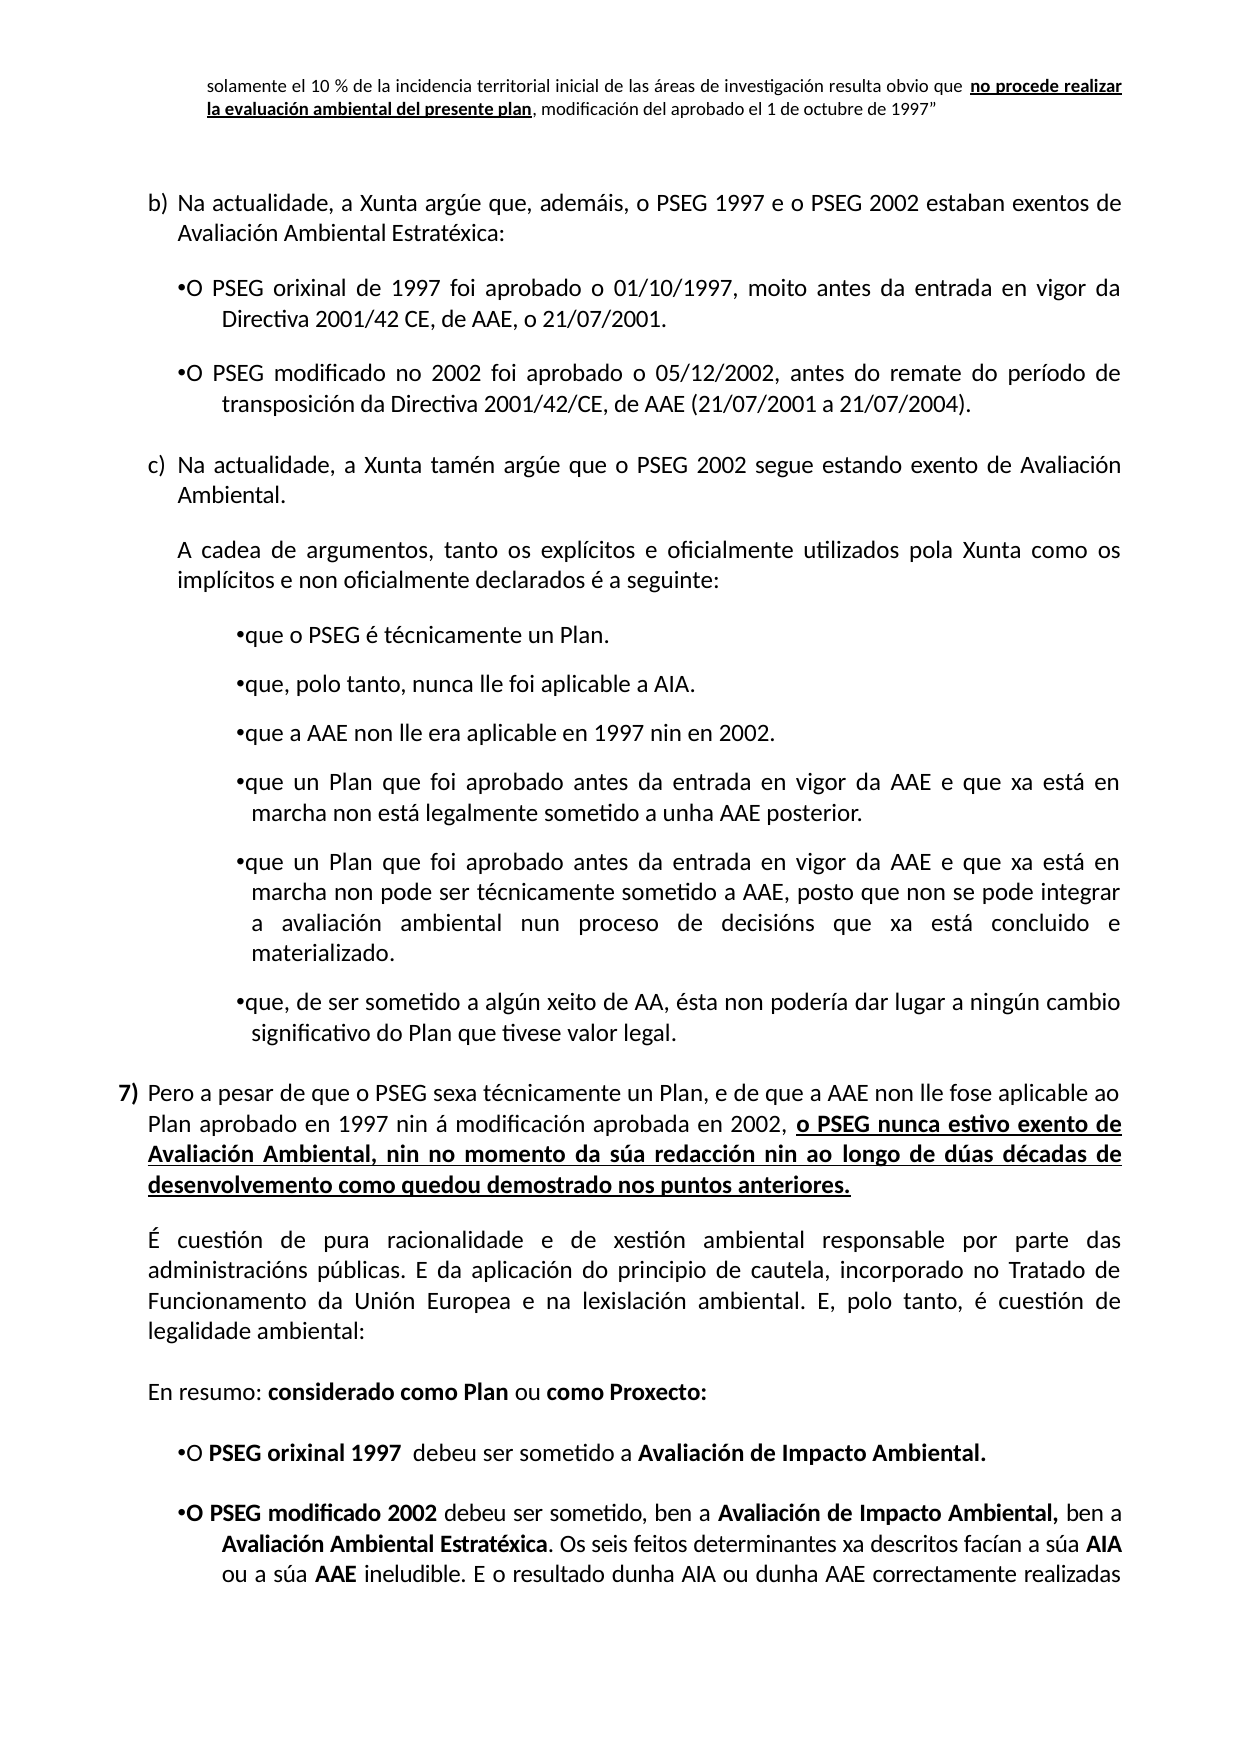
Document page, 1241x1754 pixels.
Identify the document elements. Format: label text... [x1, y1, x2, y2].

list O PSEG orixinal de 1997 foi aprobado o 01/10/1997, moito antes da entrada en vigor da Directiva 2001/42 CE, de AAE, o 21/07/2001. [148, 272, 1122, 333]
text solamente el 10 % de la incidencia territorial inicial de las áreas de investigación resulta obvio que no procede realizar la evaluación ambiental del presente plan, modificación del aprobado el 1 de octubre de 1997” [207, 74, 1122, 119]
list O PSEG modificado 2002 debeu ser sometido, ben a Avaliación de Impacto Ambiental, ben a Avaliación Ambiental Estratéxica. Os seis feitos determinantes xa descritos facían a súa AIA ou a súa AAE ineludible. E o resultado dunha AIA ou dunha AAE correctamente realizadas [148, 1498, 1122, 1589]
list que un Plan que foi aprobado antes da entrada en vigor da AAE e que xa está en marcha non está legalmente sometido a unha AAE posterior. [177, 766, 1122, 827]
list O PSEG orixinal 1997 debeu ser sometido a Avaliación de Impacto Ambiental. [148, 1437, 1122, 1467]
text En resumo: considerado como Plan ou como Proxecto: [148, 1376, 1122, 1407]
list que a AAE non lle era aplicable en 1997 nin en 2002. [177, 717, 1122, 748]
text A cadea de argumentos, tanto os explícitos e oficialmente utilizados pola Xunta como os implícitos e non oficialmente declarados é a seguinte: [177, 534, 1122, 595]
text b) Na actualidade, a Xunta argúe que, ademáis, o PSEG 1997 e o PSEG 2002 estaban exentos de Avaliación Ambiental Estratéxica: [148, 187, 1122, 248]
text 7) Pero a pesar de que o PSEG sexa técnicamente un Plan, e de que a AAE non lle fose aplicable ao Plan aprobado en 1997 nin á modificación aprobada en 2002, o PSEG nunca estivo exento de Avaliación Ambiental, nin no momento da súa redacción nin ao longo de dúas décadas de desenvolvemento como quedou demostrado nos puntos anteriores. [118, 1077, 1122, 1199]
list que o PSEG é técnicamente un Plan. [177, 619, 1122, 650]
list que un Plan que foi aprobado antes da entrada en vigor da AAE e que xa está en marcha non pode ser técnicamente sometido a AAE, posto que non se pode integrar a avaliación ambiental nun proceso de decisións que xa está concluido e materializado. [177, 846, 1122, 968]
list que, polo tanto, nunca lle foi aplicable a AIA. [177, 668, 1122, 699]
list O PSEG modificado no 2002 foi aprobado o 05/12/2002, antes do remate do período de transposición da Directiva 2001/42/CE, de AAE (21/07/2001 a 21/07/2004). [148, 357, 1122, 418]
list que, de ser sometido a algún xeito de AA, ésta non podería dar lugar a ningún cambio significativo do Plan que tivese valor legal. [177, 986, 1122, 1047]
text c) Na actualidade, a Xunta tamén argúe que o PSEG 2002 segue estando exento de Avaliación Ambiental. [148, 449, 1122, 510]
text É cuestión de pura racionalidade e de xestión ambiental responsable por parte das administracións públicas. E da aplicación do principio de cautela, incorporado no Tratado de Funcionamento da Unión Europea e na lexislación ambiental. E, polo tanto, é cuestión de legalidade ambiental: [148, 1224, 1122, 1346]
